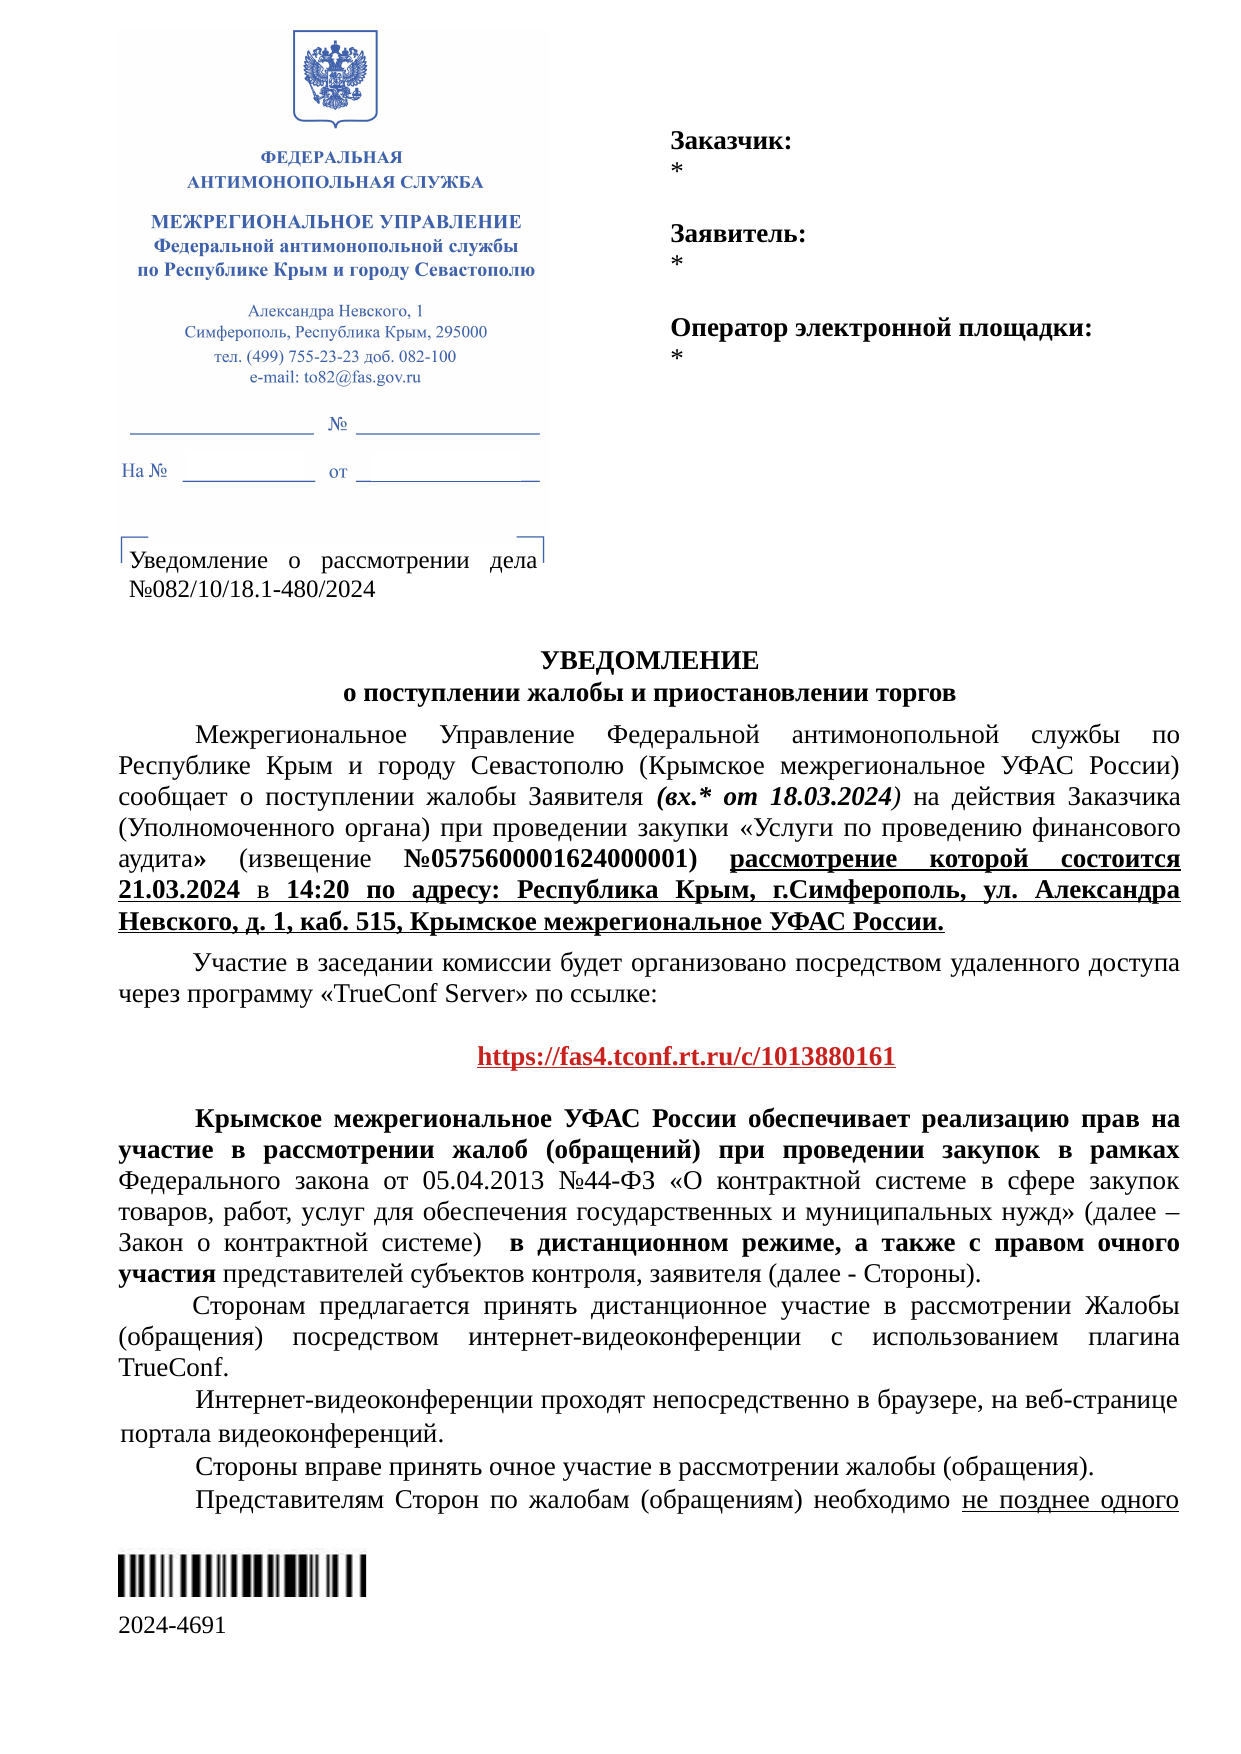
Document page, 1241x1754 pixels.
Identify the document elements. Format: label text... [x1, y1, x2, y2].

text УВЕДОМЛЕНИЕ [118, 644, 1181, 675]
text Уведомление о рассмотрении дела №082/10/18.1-480/2024 [129, 545, 537, 603]
text Сторонам предлагается принять дистанционное участие в рассмотрении Жалобы (обращения) посредством интернет-видеоконференции с использованием плагина TrueConf. [118, 1289, 1181, 1382]
text Невского, д. 1, каб. 515, Крымское межрегиональное УФАС России. [118, 902, 1181, 936]
text Крымское межрегиональное УФАС России обеспечивает реализацию прав на участие в рассмотрении жалоб (обращений) при проведении закупок в рамках Федерального закона от 05.04.2013 №44-ФЗ «О контрактной системе в сфере закупок товаров, работ, услуг для обеспечения государственных и муниципальных нужд» (далее – Закон о контрактной системе) в дистанционном режиме, а также с правом очного участия представителей субъектов контроля, заявителя (далее - Стороны). [118, 1102, 1181, 1289]
table_header Заказчик: * Заявитель: * Оператор электронной площадки: * [664, 118, 1181, 555]
text Межрегиональное Управление Федеральной антимонопольной службы по Республике Крым и городу Севастополю (Крымское межрегиональное УФАС России) сообщает о поступлении жалобы Заявителя (вх.* от 18.03.2024) на действия Заказчика (Уполномоченного органа) при проведении закупки «Услуги по проведению финансового аудита» (извещение №0575600001624000001) рассмотрение которой состоится 21.03.2024 в 14:20 по адресу: Республика Крым, г.Симферополь, ул. Александра [118, 718, 1181, 901]
text Интернет-видеоконференции проходят непосредственно в браузере, на веб-странице портала видеоконференций. [120, 1382, 1179, 1449]
text Стороны вправе принять очное участие в рассмотрении жалобы (обращения). [120, 1449, 1179, 1482]
text Участие в заседании комиссии будет организовано посредством удаленного доступа через программу «TrueConf Server» по ссылке: [118, 946, 1181, 1008]
text Представителям Сторон по жалобам (обращениям) необходимо не позднее одного [120, 1482, 1179, 1516]
picture [118, 1548, 367, 1597]
text https://fas4.tconf.rt.ru/c/1013880161 [118, 1039, 1181, 1071]
picture [118, 29, 550, 567]
subtitle о поступлении жалобы и приостановлении торгов [118, 676, 1181, 707]
